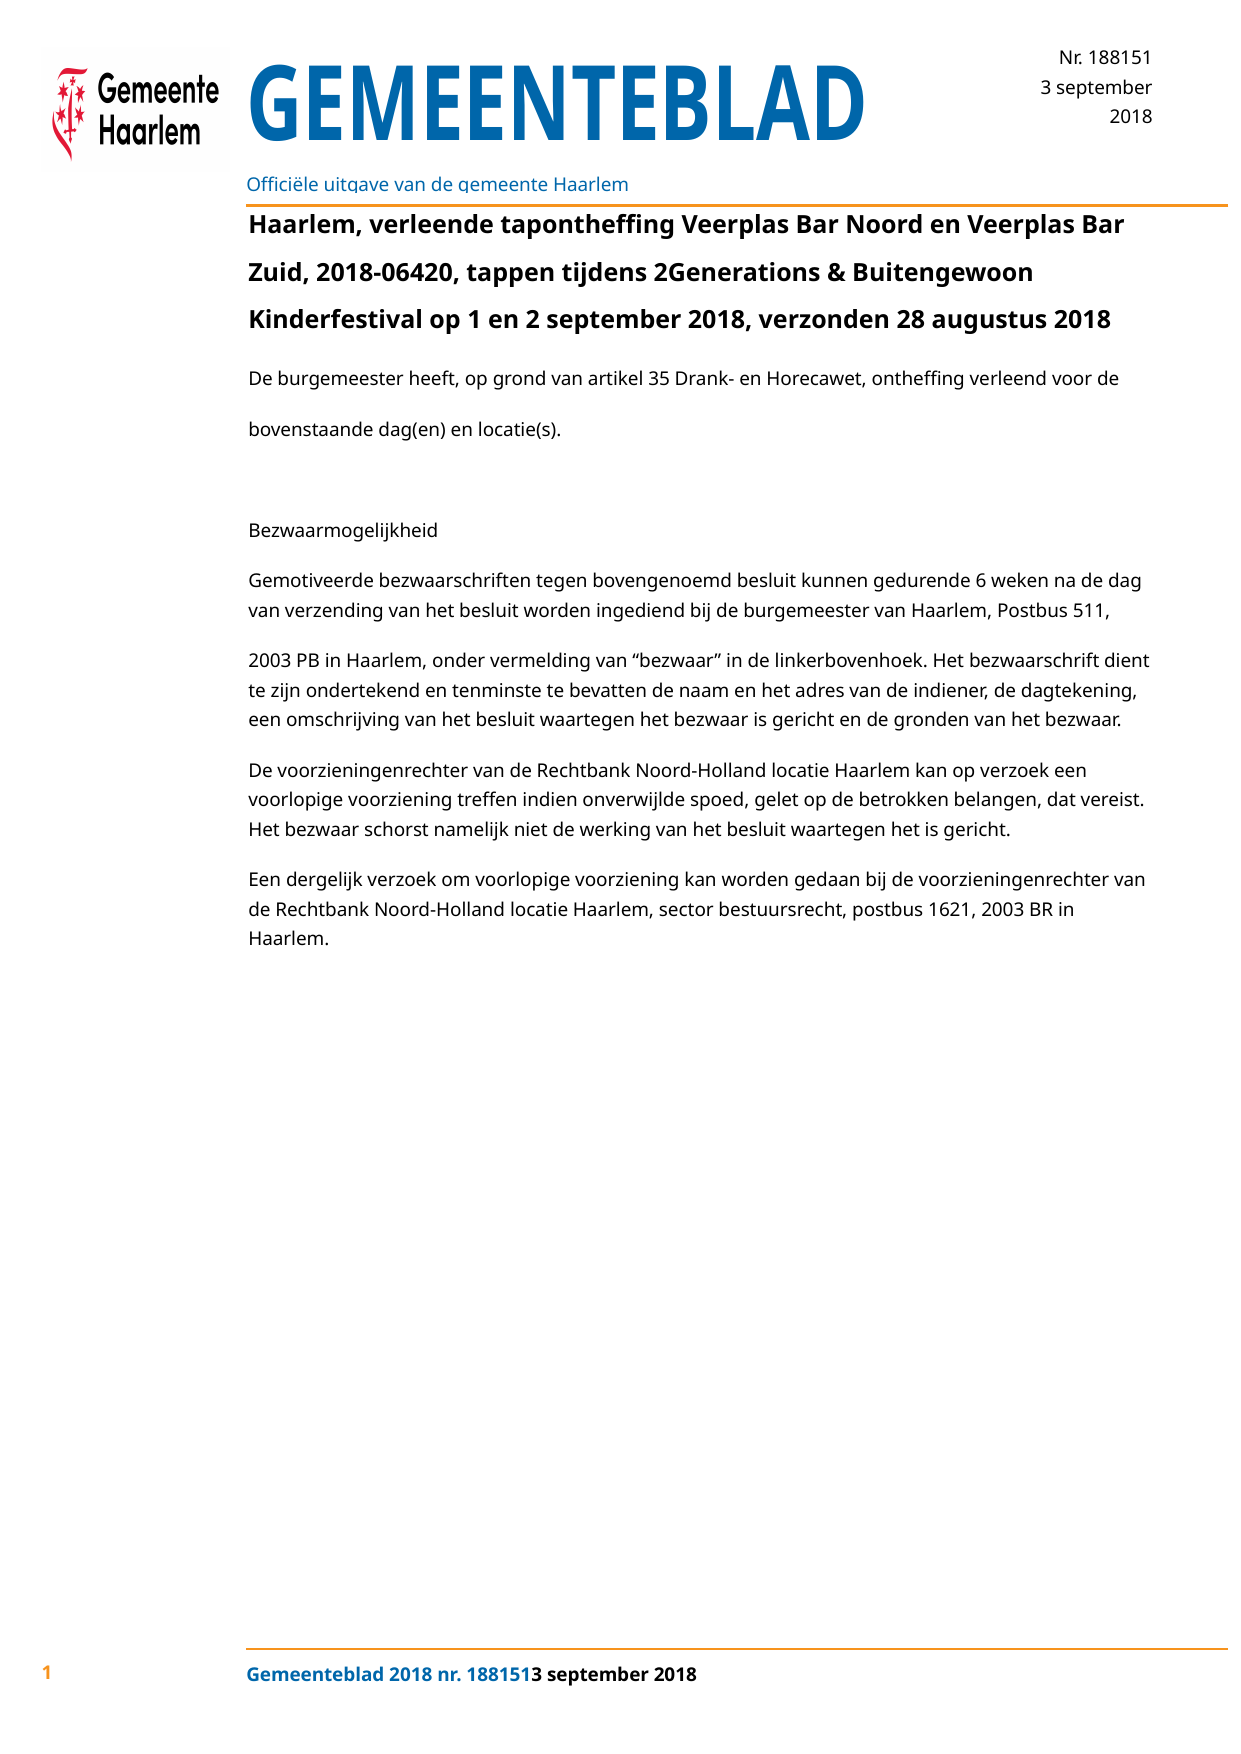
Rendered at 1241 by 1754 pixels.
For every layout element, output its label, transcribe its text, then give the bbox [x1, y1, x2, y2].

text Een dergelijk verzoek om voorlopige voorziening kan worden gedaan bij de voorzieningenrechter van de Rechtbank Noord-Holland locatie Haarlem, sector bestuursrecht, postbus 1621, 2003 BR in Haarlem. [248, 866, 1152, 951]
text 2003 PB in Haarlem, onder vermelding van “bezwaar” in de linkerbovenhoek. Het bezwaarschrift dient te zijn ondertekend en tenminste te bevatten de naam en het adres van de indiener, de dagtekening, een omschrijving van het besluit waartegen het bezwaar is gericht en de gronden van het bezwaar. [248, 647, 1152, 732]
text Gemotiveerde bezwaarschriften tegen bovengenoemd besluit kunnen gedurende 6 weken na de dag van verzending van het besluit worden ingediend bij de burgemeester van Haarlem, Postbus 511, [248, 567, 1152, 622]
text De voorzieningenrechter van de Rechtbank Noord-Holland locatie Haarlem kan op verzoek een voorlopige voorziening treffen indien onverwijlde spoed, gelet op de betrokken belangen, dat vereist. Het bezwaar schorst namelijk niet de werking van het besluit waartegen het is gericht. [248, 757, 1152, 842]
text bovenstaande dag(en) en locatie(s). [248, 416, 1152, 442]
text Haarlem, verleende tapontheffing Veerplas Bar Noord en Veerplas Bar Zuid, 2018-06420, tappen tijdens 2Generations & Buitengewoon Kinderfestival op 1 en 2 september 2018, verzonden 28 augustus 2018 [248, 207, 1152, 336]
text Bezwaarmogelijkheid [248, 517, 1152, 542]
text De burgemeester heeft, op grond van artikel 35 Drank- en Horecawet, ontheffing verleend voor de [248, 366, 1152, 391]
picture [41, 47, 231, 172]
